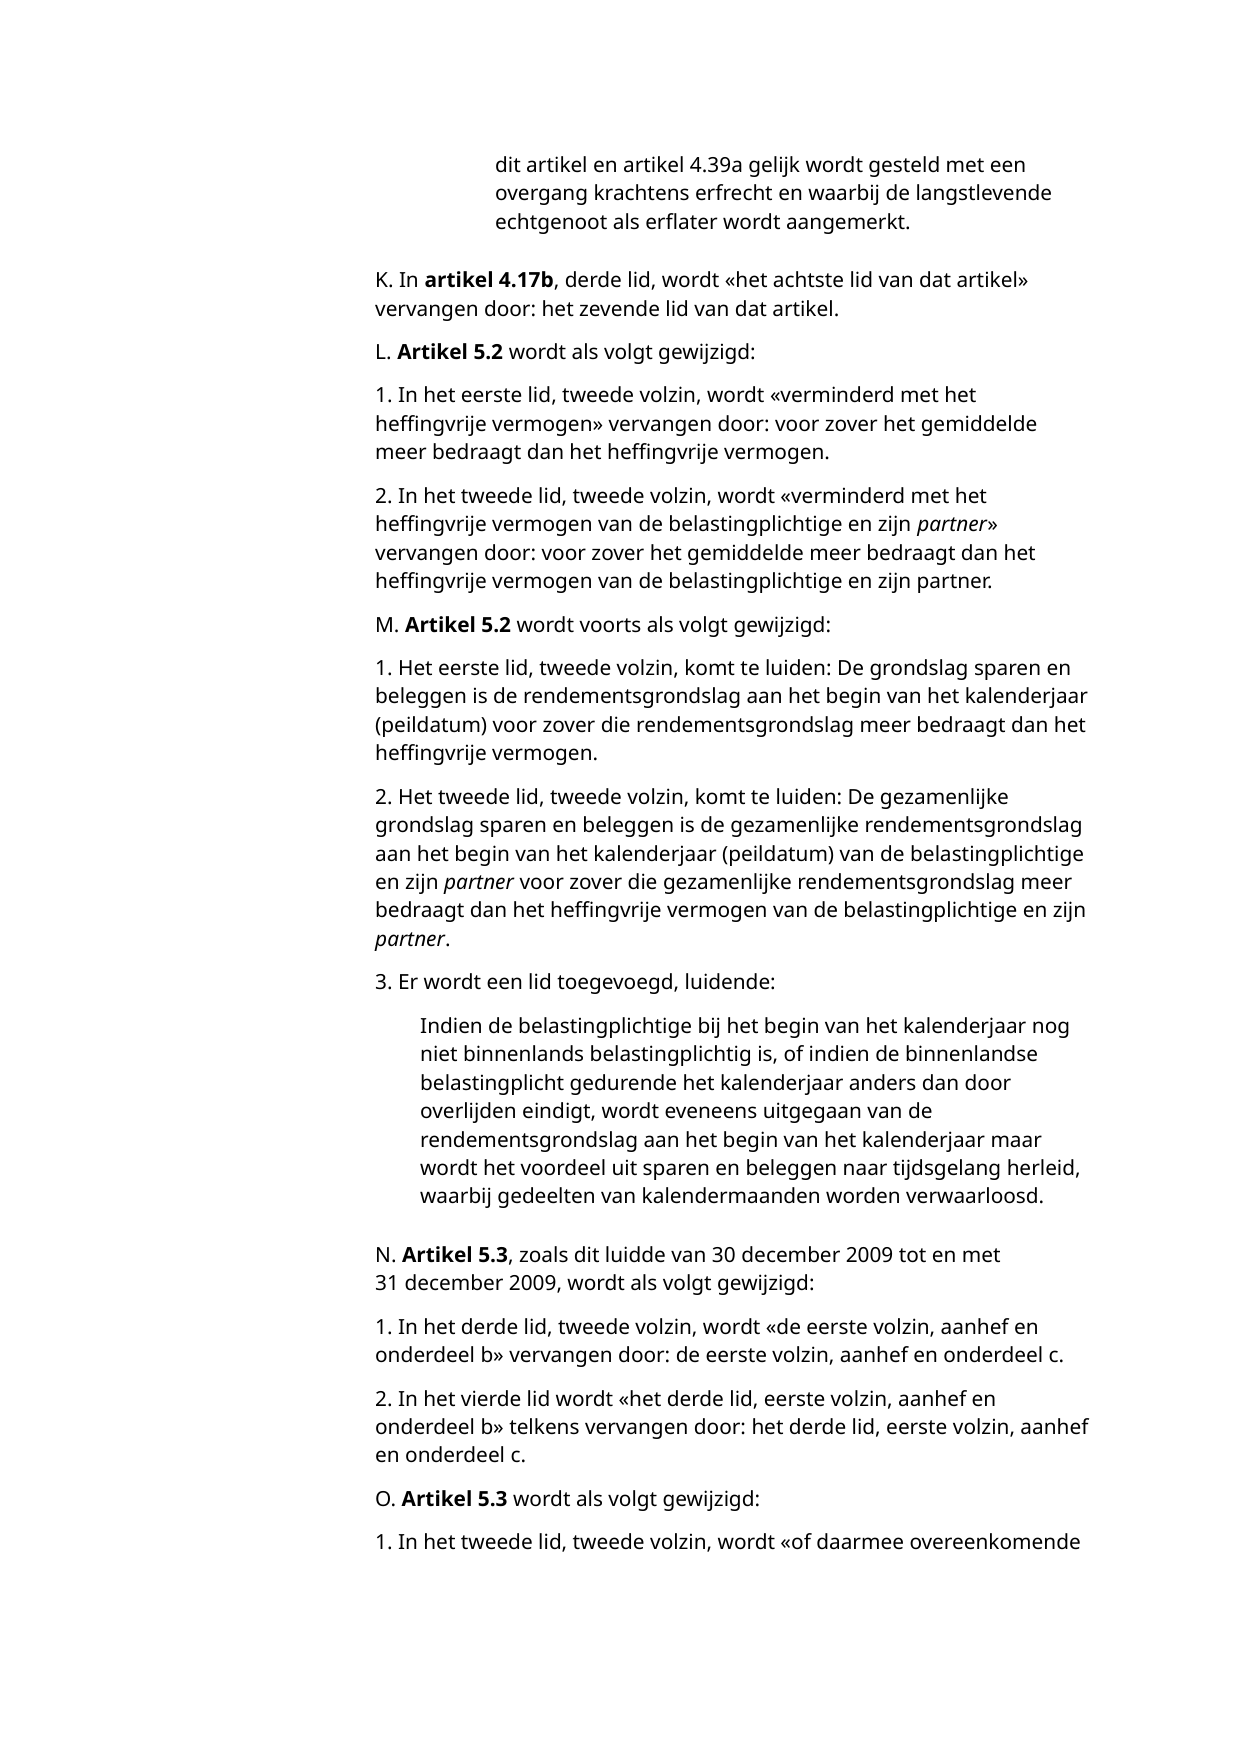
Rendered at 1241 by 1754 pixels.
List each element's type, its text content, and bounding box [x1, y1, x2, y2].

text N. Artikel 5.3, zoals dit luidde van 30 december 2009 tot en met 31 december 2009, wordt als volgt gewijzigd: [375, 1240, 1090, 1297]
text 3. Er wordt een lid toegevoegd, luidende: [375, 967, 1090, 996]
text 1. In het tweede lid, tweede volzin, wordt «of daarmee overeenkomende [375, 1527, 1090, 1556]
text M. Artikel 5.2 wordt voorts als volgt gewijzigd: [375, 610, 1090, 638]
text Indien de belastingplichtige bij het begin van het kalenderjaar nog niet binnenlands belastingplichtig is, of indien de binnenlandse belastingplicht gedurende het kalenderjaar anders dan door overlijden eindigt, wordt eveneens uitgegaan van de rendementsgrondslag aan het begin van het kalenderjaar maar wordt het voordeel uit sparen en beleggen naar tijdsgelang herleid, waarbij gedeelten van kalendermaanden worden verwaarloosd. [420, 1011, 1090, 1210]
text 2. In het vierde lid wordt «het derde lid, eerste volzin, aanhef en onderdeel b» telkens vervangen door: het derde lid, eerste volzin, aanhef en onderdeel c. [375, 1384, 1090, 1469]
text 1. In het derde lid, tweede volzin, wordt «de eerste volzin, aanhef en onderdeel b» vervangen door: de eerste volzin, aanhef en onderdeel c. [375, 1312, 1090, 1369]
list dit artikel en artikel 4.39a gelijk wordt gesteld met een overgang krachtens erfrecht en waarbij de langstlevende echtgenoot als erflater wordt aangemerkt. [420, 150, 1090, 235]
text 1. In het eerste lid, tweede volzin, wordt «verminderd met het heffingvrije vermogen» vervangen door: voor zover het gemiddelde meer bedraagt dan het heffingvrije vermogen. [375, 381, 1090, 466]
text L. Artikel 5.2 wordt als volgt gewijzigd: [375, 337, 1090, 366]
text 2. Het tweede lid, tweede volzin, komt te luiden: De gezamenlijke grondslag sparen en beleggen is de gezamenlijke rendementsgrondslag aan het begin van het kalenderjaar (peildatum) van de belastingplichtige en zijn partner voor zover die gezamenlijke rendementsgrondslag meer bedraagt dan het heffingvrije vermogen van de belastingplichtige en zijn partner. [375, 782, 1090, 952]
text K. In artikel 4.17b, derde lid, wordt «het achtste lid van dat artikel» vervangen door: het zevende lid van dat artikel. [375, 265, 1090, 322]
text O. Artikel 5.3 wordt als volgt gewijzigd: [375, 1484, 1090, 1512]
text 1. Het eerste lid, tweede volzin, komt te luiden: De grondslag sparen en beleggen is de rendementsgrondslag aan het begin van het kalenderjaar (peildatum) voor zover die rendementsgrondslag meer bedraagt dan het heffingvrije vermogen. [375, 653, 1090, 767]
text 2. In het tweede lid, tweede volzin, wordt «verminderd met het heffingvrije vermogen van de belastingplichtige en zijn partner» vervangen door: voor zover het gemiddelde meer bedraagt dan het heffingvrije vermogen van de belastingplichtige en zijn partner. [375, 481, 1090, 595]
